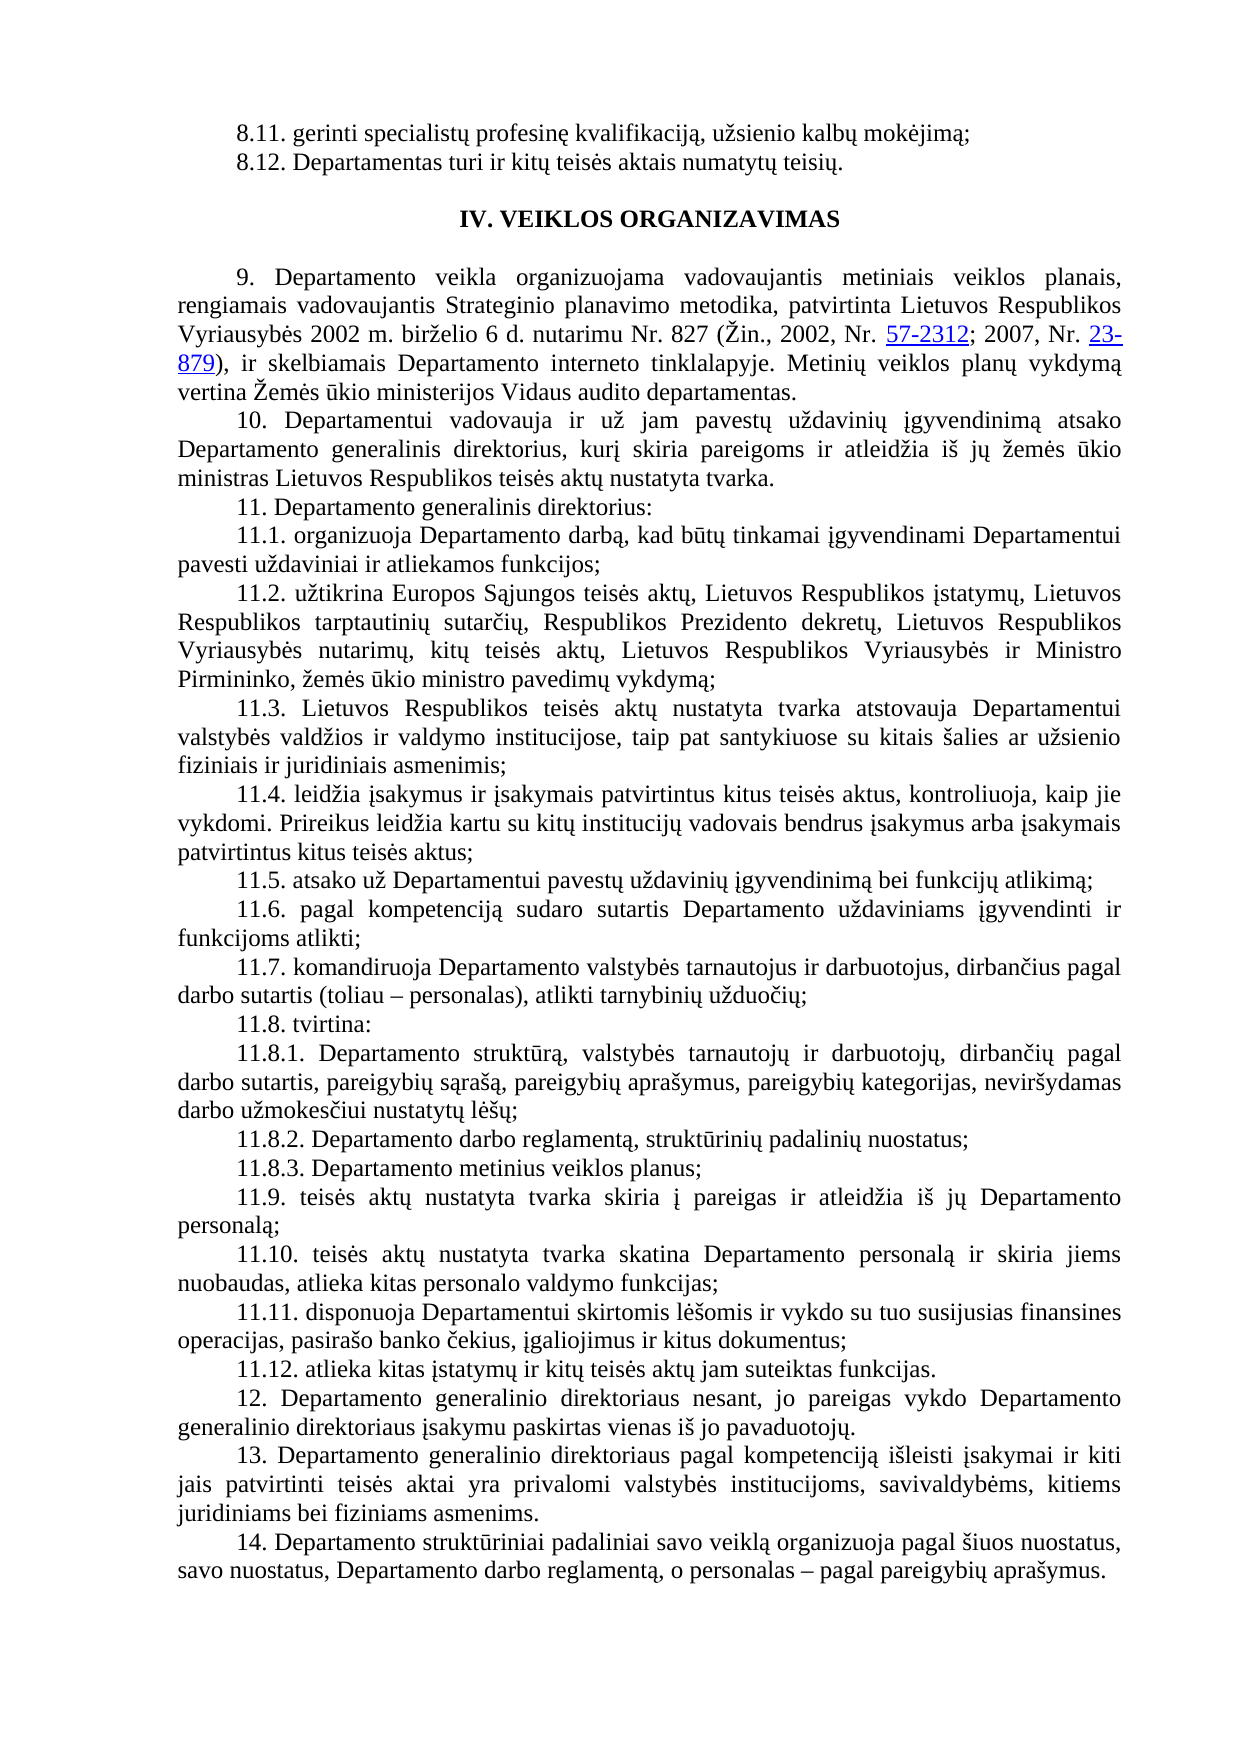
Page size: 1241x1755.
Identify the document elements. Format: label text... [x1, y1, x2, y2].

text 11.8.2. Departamento darbo reglamentą, struktūrinių padalinių nuostatus; [177, 1124, 1122, 1153]
text 8.11. gerinti specialistų profesinę kvalifikaciją, užsienio kalbų mokėjimą; [177, 118, 1122, 147]
text 11.1. organizuoja Departamento darbą, kad būtų tinkamai įgyvendinami Departamentui pavesti uždaviniai ir atliekamos funkcijos; [177, 521, 1122, 578]
text 11.2. užtikrina Europos Sąjungos teisės aktų, Lietuvos Respublikos įstatymų, Lietuvos Respublikos tarptautinių sutarčių, Respublikos Prezidento dekretų, Lietuvos Respublikos Vyriausybės nutarimų, kitų teisės aktų, Lietuvos Respublikos Vyriausybės ir Ministro Pirmininko, žemės ūkio ministro pavedimų vykdymą; [177, 578, 1122, 693]
text 11.6. pagal kompetenciją sudaro sutartis Departamento uždaviniams įgyvendinti ir funkcijoms atlikti; [177, 894, 1122, 952]
text 11.7. komandiruoja Departamento valstybės tarnautojus ir darbuotojus, dirbančius pagal darbo sutartis (toliau – personalas), atlikti tarnybinių užduočių; [177, 952, 1122, 1009]
text 11.5. atsako už Departamentui pavestų uždavinių įgyvendinimą bei funkcijų atlikimą; [177, 866, 1122, 894]
text 11.8.1. Departamento struktūrą, valstybės tarnautojų ir darbuotojų, dirbančių pagal darbo sutartis, pareigybių sąrašą, pareigybių aprašymus, pareigybių kategorijas, neviršydamas darbo užmokesčiui nustatytų lėšų; [177, 1038, 1122, 1124]
text 8.12. Departamentas turi ir kitų teisės aktais numatytų teisių. [177, 147, 1122, 176]
text 11.12. atlieka kitas įstatymų ir kitų teisės aktų jam suteiktas funkcijas. [177, 1354, 1122, 1383]
text 11.8. tvirtina: [177, 1009, 1122, 1038]
text 11.4. leidžia įsakymus ir įsakymais patvirtintus kitus teisės aktus, kontroliuoja, kaip jie vykdomi. Prireikus leidžia kartu su kitų institucijų vadovais bendrus įsakymus arba įsakymais patvirtintus kitus teisės aktus; [177, 779, 1122, 866]
text 11.3. Lietuvos Respublikos teisės aktų nustatyta tvarka atstovauja Departamentui valstybės valdžios ir valdymo institucijose, taip pat santykiuose su kitais šalies ar užsienio fiziniais ir juridiniais asmenimis; [177, 693, 1122, 779]
text 12. Departamento generalinio direktoriaus nesant, jo pareigas vykdo Departamento generalinio direktoriaus įsakymu paskirtas vienas iš jo pavaduotojų. [177, 1383, 1122, 1441]
text 11.9. teisės aktų nustatyta tvarka skiria į pareigas ir atleidžia iš jų Departamento personalą; [177, 1182, 1122, 1239]
text 14. Departamento struktūriniai padaliniai savo veiklą organizuoja pagal šiuos nuostatus, savo nuostatus, Departamento darbo reglamentą, o personalas – pagal pareigybių aprašymus. [177, 1527, 1122, 1584]
text 11.10. teisės aktų nustatyta tvarka skatina Departamento personalą ir skiria jiems nuobaudas, atlieka kitas personalo valdymo funkcijas; [177, 1239, 1122, 1297]
text IV. VEIKLOS ORGANIZAVIMAS [177, 204, 1122, 233]
text 11.11. disponuoja Departamentui skirtomis lėšomis ir vykdo su tuo susijusias finansines operacijas, pasirašo banko čekius, įgaliojimus ir kitus dokumentus; [177, 1297, 1122, 1354]
text 9. Departamento veikla organizuojama vadovaujantis metiniais veiklos planais, rengiamais vadovaujantis Strateginio planavimo metodika, patvirtinta Lietuvos Respublikos Vyriausybės 2002 m. birželio 6 d. nutarimu Nr. 827 (Žin., 2002, Nr. 57-2312; 2007, Nr. 23-879), ir skelbiamais Departamento interneto tinklalapyje. Metinių veiklos planų vykdymą vertina Žemės ūkio ministerijos Vidaus audito departamentas. [177, 262, 1122, 406]
text 13. Departamento generalinio direktoriaus pagal kompetenciją išleisti įsakymai ir kiti jais patvirtinti teisės aktai yra privalomi valstybės institucijoms, savivaldybėms, kitiems juridiniams bei fiziniams asmenims. [177, 1441, 1122, 1527]
text 11.8.3. Departamento metinius veiklos planus; [177, 1153, 1122, 1182]
text 10. Departamentui vadovauja ir už jam pavestų uždavinių įgyvendinimą atsako Departamento generalinis direktorius, kurį skiria pareigoms ir atleidžia iš jų žemės ūkio ministras Lietuvos Respublikos teisės aktų nustatyta tvarka. [177, 406, 1122, 492]
text 11. Departamento generalinis direktorius: [177, 492, 1122, 521]
